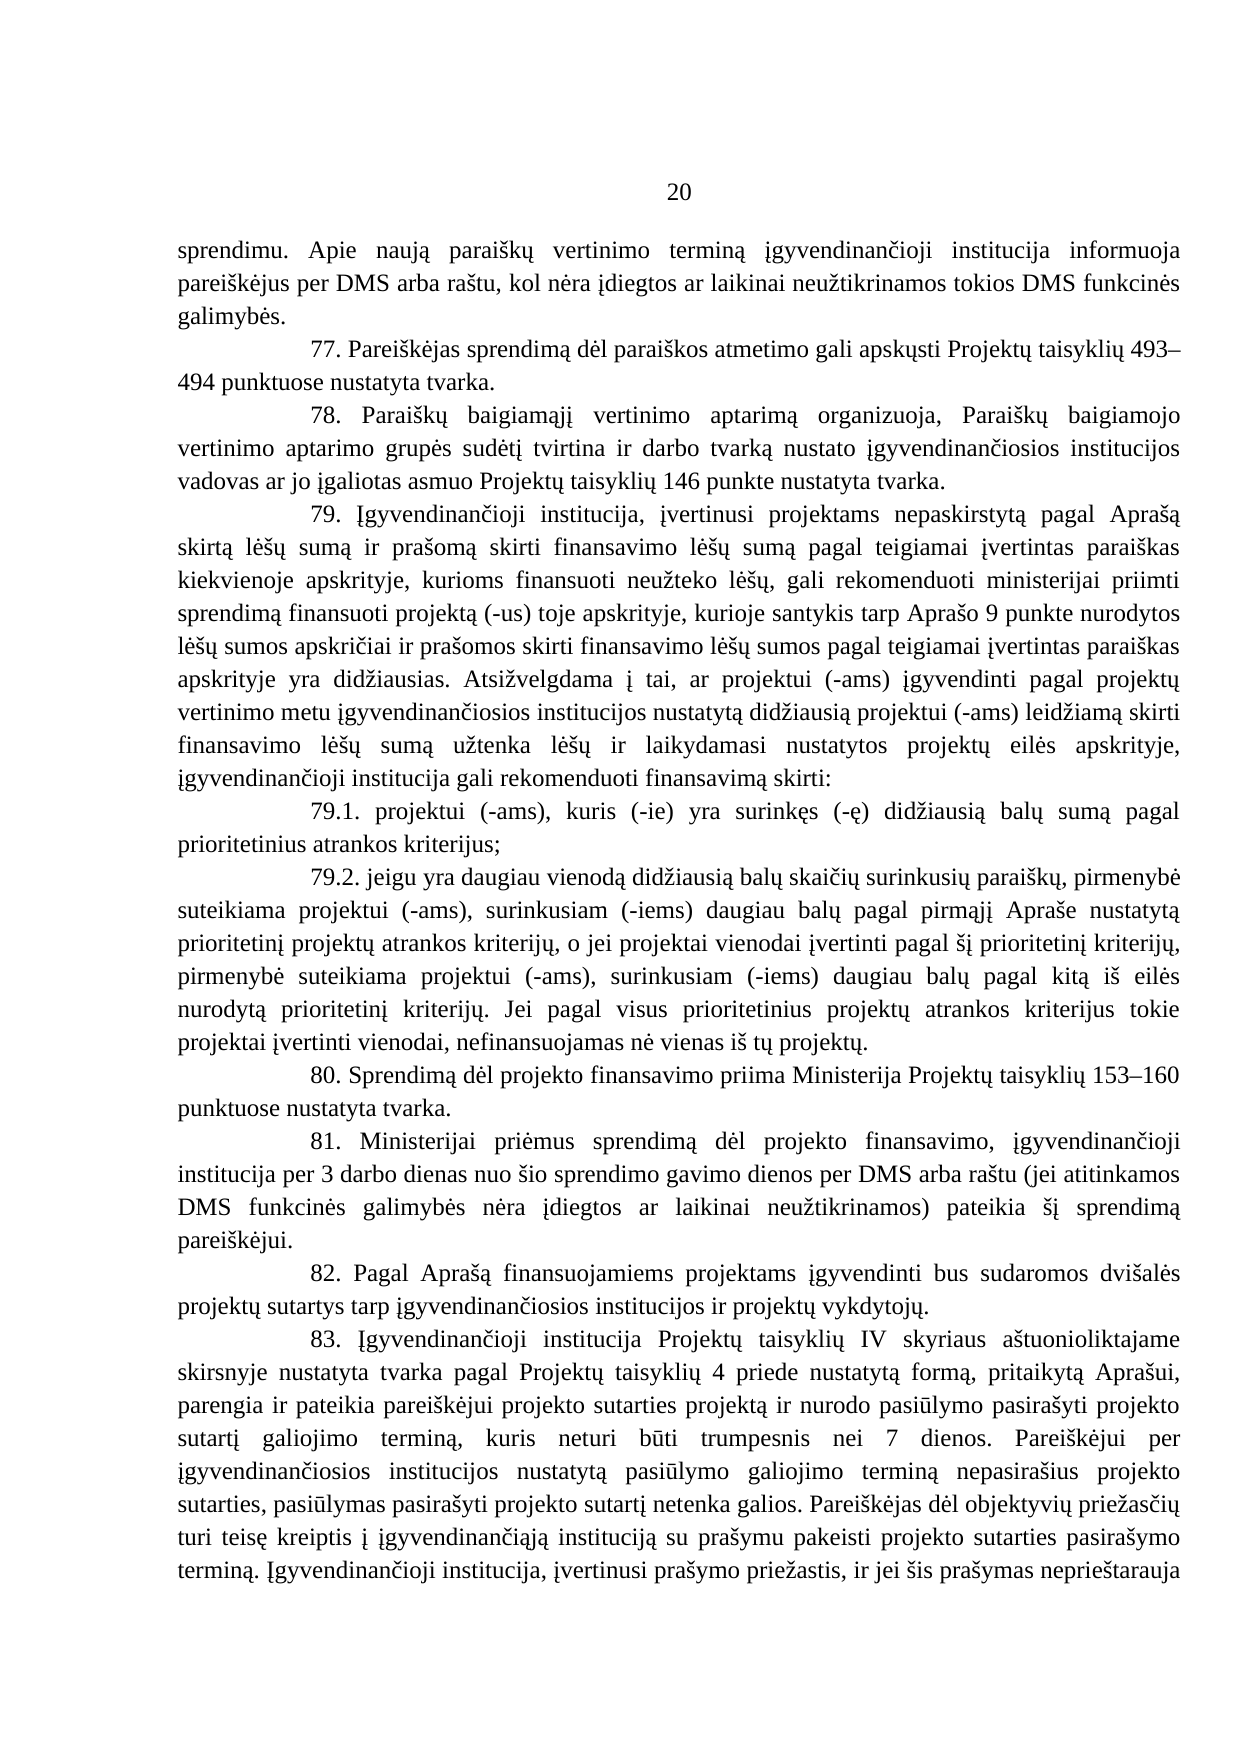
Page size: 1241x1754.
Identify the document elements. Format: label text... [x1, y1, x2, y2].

text 79.1. projektui (-ams), kuris (-ie) yra surinkęs (-ę) didžiausią balų sumą pagal prioritetinius atrankos kriterijus; [177, 796, 1181, 858]
text 77. Pareiškėjas sprendimą dėl paraiškos atmetimo gali apskųsti Projektų taisyklių 493–494 punktuose nustatyta tvarka. [177, 334, 1181, 396]
text 83. Įgyvendinančioji institucija Projektų taisyklių IV skyriaus aštuonioliktajame skirsnyje nustatyta tvarka pagal Projektų taisyklių 4 priede nustatytą formą, pritaikytą Aprašui, parengia ir pateikia pareiškėjui projekto sutarties projektą ir nurodo pasiūlymo pasirašyti projekto sutartį galiojimo terminą, kuris neturi būti trumpesnis nei 7 dienos. Pareiškėjui per įgyvendinančiosios institucijos nustatytą pasiūlymo galiojimo terminą nepasirašius projekto sutarties, pasiūlymas pasirašyti projekto sutartį netenka galios. Pareiškėjas dėl objektyvių priežasčių turi teisę kreiptis į įgyvendinančiąją instituciją su prašymu pakeisti projekto sutarties pasirašymo terminą. Įgyvendinančioji institucija, įvertinusi prašymo priežastis, ir jei šis prašymas neprieštarauja [177, 1324, 1181, 1584]
text 78. Paraiškų baigiamąjį vertinimo aptarimą organizuoja, Paraiškų baigiamojo vertinimo aptarimo grupės sudėtį tvirtina ir darbo tvarką nustato įgyvendinančiosios institucijos vadovas ar jo įgaliotas asmuo Projektų taisyklių 146 punkte nustatyta tvarka. [177, 400, 1181, 494]
text 81. Ministerijai priėmus sprendimą dėl projekto finansavimo, įgyvendinančioji institucija per 3 darbo dienas nuo šio sprendimo gavimo dienos per DMS arba raštu (jei atitinkamos DMS funkcinės galimybės nėra įdiegtos ar laikinai neužtikrinamos) pateikia šį sprendimą pareiškėjui. [177, 1126, 1181, 1254]
text sprendimu. Apie naują paraiškų vertinimo terminą įgyvendinančioji institucija informuoja pareiškėjus per DMS arba raštu, kol nėra įdiegtos ar laikinai neužtikrinamos tokios DMS funkcinės galimybės. [177, 235, 1181, 329]
text 82. Pagal Aprašą finansuojamiems projektams įgyvendinti bus sudaromos dvišalės projektų sutartys tarp įgyvendinančiosios institucijos ir projektų vykdytojų. [177, 1258, 1181, 1320]
text 79. Įgyvendinančioji institucija, įvertinusi projektams nepaskirstytą pagal Aprašą skirtą lėšų sumą ir prašomą skirti finansavimo lėšų sumą pagal teigiamai įvertintas paraiškas kiekvienoje apskrityje, kurioms finansuoti neužteko lėšų, gali rekomenduoti ministerijai priimti sprendimą finansuoti projektą (-us) toje apskrityje, kurioje santykis tarp Aprašo 9 punkte nurodytos lėšų sumos apskričiai ir prašomos skirti finansavimo lėšų sumos pagal teigiamai įvertintas paraiškas apskrityje yra didžiausias. Atsižvelgdama į tai, ar projektui (-ams) įgyvendinti pagal projektų vertinimo metu įgyvendinančiosios institucijos nustatytą didžiausią projektui (-ams) leidžiamą skirti finansavimo lėšų sumą užtenka lėšų ir laikydamasi nustatytos projektų eilės apskrityje, įgyvendinančioji institucija gali rekomenduoti finansavimą skirti: [177, 499, 1181, 792]
text 80. Sprendimą dėl projekto finansavimo priima Ministerija Projektų taisyklių 153–160 punktuose nustatyta tvarka. [177, 1060, 1181, 1122]
text 79.2. jeigu yra daugiau vienodą didžiausią balų skaičių surinkusių paraiškų, pirmenybė suteikiama projektui (-ams), surinkusiam (-iems) daugiau balų pagal pirmąjį Apraše nustatytą prioritetinį projektų atrankos kriterijų, o jei projektai vienodai įvertinti pagal šį prioritetinį kriterijų, pirmenybė suteikiama projektui (-ams), surinkusiam (-iems) daugiau balų pagal kitą iš eilės nurodytą prioritetinį kriterijų. Jei pagal visus prioritetinius projektų atrankos kriterijus tokie projektai įvertinti vienodai, nefinansuojamas nė vienas iš tų projektų. [177, 862, 1181, 1056]
